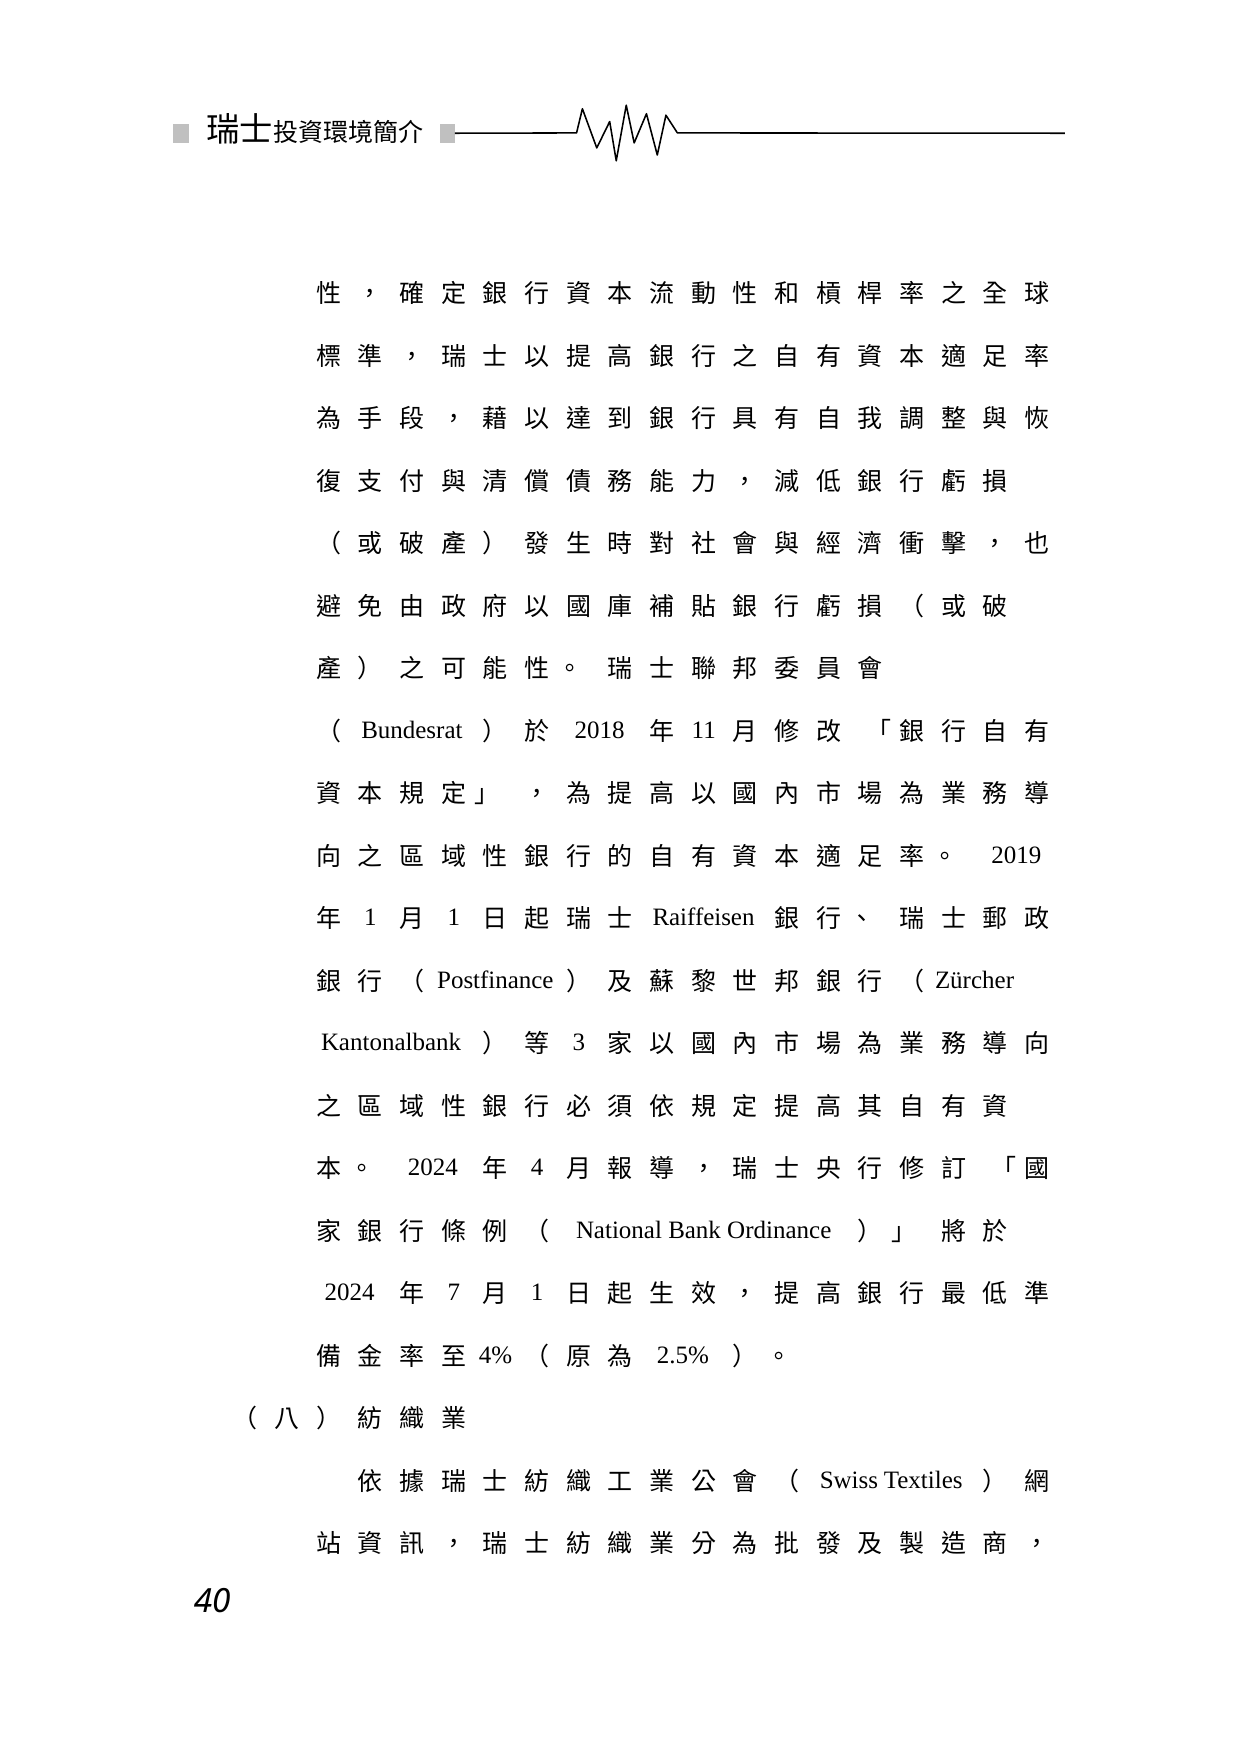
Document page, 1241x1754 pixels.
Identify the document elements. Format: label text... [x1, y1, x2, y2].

text （八）紡織業 [207, 1375, 1058, 1438]
text 性，確定銀行資本流動性和槓桿率之全球標準，瑞士以提高銀行之自有資本適足率為手段，藉以達到銀行具有自我調整與恢復支付與清償債務能力，減低銀行虧損（或破產）發生時對社會與經濟衝擊，也避免由政府以國庫補貼銀行虧損（或破產）之可能性。瑞士聯邦委員會（Bundesrat）於2018年11月修改「銀行自有資本規定」，為提高以國內市場為業務導向之區域性銀行的自有資本適足率。2019年1月1日起瑞士Raiffeisen銀行、瑞士郵政銀行（Postfinance）及蘇黎世邦銀行（Zürcher Kantonalbank）等3家以國內市場為業務導向之區域性銀行必須依規定提高其自有資本。2024年4月報導，瑞士央行修訂「國家銀行條例（National Bank Ordinance）」將於2024年7月1日起生效，提高銀行最低準備金率至4%（原為2.5%）。 [281, 250, 1058, 1375]
text 依據瑞士紡織工業公會（Swiss Textiles）網站資訊，瑞士紡織業分為批發及製造商， [281, 1438, 1058, 1563]
